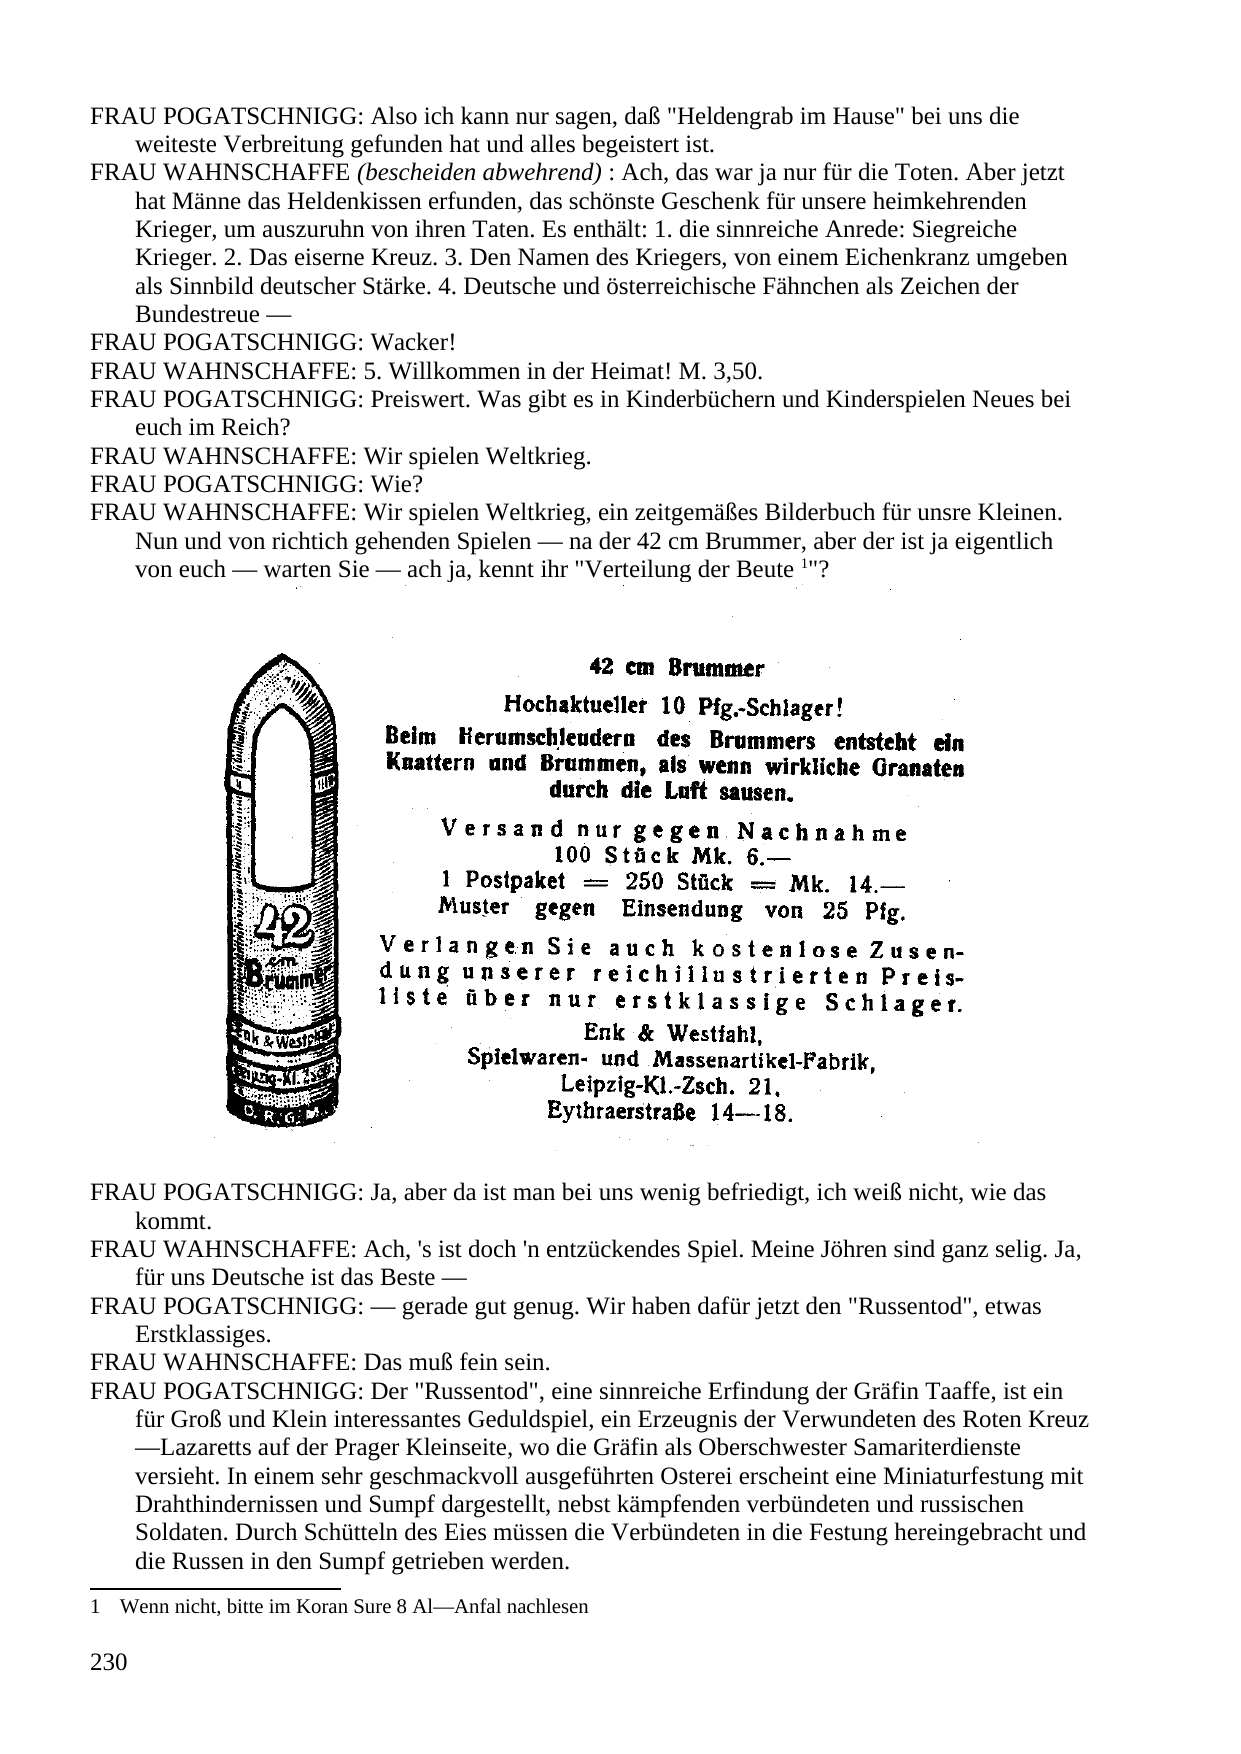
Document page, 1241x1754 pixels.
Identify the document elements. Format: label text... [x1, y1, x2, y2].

text FRAU POGATSCHNIGG: Wacker! [90, 328, 1091, 356]
text FRAU WAHNSCHAFFE: Wir spielen Weltkrieg. [90, 441, 1091, 469]
picture [201, 582, 979, 1151]
text FRAU WAHNSCHAFFE: Ach, 's ist doch 'n entzückendes Spiel. Meine Jöhren sind ganz selig. Ja, für uns Deutsche ist das Beste — [90, 1234, 1091, 1291]
text FRAU WAHNSCHAFFE: 5. Willkommen in der Heimat! M. 3,50. [90, 356, 1091, 384]
text FRAU WAHNSCHAFFE: Wir spielen Weltkrieg, ein zeitgemäßes Bilderbuch für unsre Kleinen. Nun und von richtich gehenden Spielen — na der 42 cm Brummer, aber der ist ja eigentlich von euch — warten Sie — ach ja, kennt ihr "Verteilung der Beute "? [90, 498, 1091, 583]
text FRAU POGATSCHNIGG: Also ich kann nur sagen, daß "Heldengrab im Hause" bei uns die weiteste Verbreitung gefunden hat und alles begeistert ist. [90, 75, 1091, 158]
text FRAU POGATSCHNIGG: Preiswert. Was gibt es in Kinderbüchern und Kinderspielen Neues bei euch im Reich? [90, 384, 1091, 441]
text FRAU POGATSCHNIGG: Wie? [90, 469, 1091, 498]
text FRAU POGATSCHNIGG: Ja, aber da ist man bei uns wenig befriedigt, ich weiß nicht, wie das kommt. [90, 583, 1091, 1234]
text Wenn nicht, bitte im Koran Sure 8 Al—Anfal nachlesen [90, 1595, 1091, 1618]
text FRAU WAHNSCHAFFE (bescheiden abwehrend) : Ach, das war ja nur für die Toten. Aber jetzt hat Männe das Heldenkissen erfunden, das schönste Geschenk für unsere heimkehrenden Krieger, um auszuruhn von ihren Taten. Es enthält: 1. die sinnreiche Anrede: Siegreiche Krieger. 2. Das eiserne Kreuz. 3. Den Namen des Kriegers, von einem Eichenkranz umgeben als Sinnbild deutscher Stärke. 4. Deutsche und österreichische Fähnchen als Zeichen der Bundestreue — [90, 158, 1091, 328]
text FRAU POGATSCHNIGG: Der "Russentod", eine sinnreiche Erfindung der Gräfin Taaffe, ist ein für Groß und Klein interessantes Geduldspiel, ein Erzeugnis der Verwundeten des Roten Kreuz—Lazaretts auf der Prager Kleinseite, wo die Gräfin als Oberschwester Samariterdienste versieht. In einem sehr geschmackvoll ausgeführten Osterei erscheint eine Miniaturfestung mit Drahthindernissen und Sumpf dargestellt, nebst kämpfenden verbündeten und russischen Soldaten. Durch Schütteln des Eies müssen die Verbündeten in die Festung hereingebracht und die Russen in den Sumpf getrieben werden. [90, 1376, 1091, 1574]
text FRAU POGATSCHNIGG: — gerade gut genug. Wir haben dafür jetzt den "Russentod", etwas Erstklassiges. [90, 1291, 1091, 1348]
text FRAU WAHNSCHAFFE: Das muß fein sein. [90, 1348, 1091, 1376]
